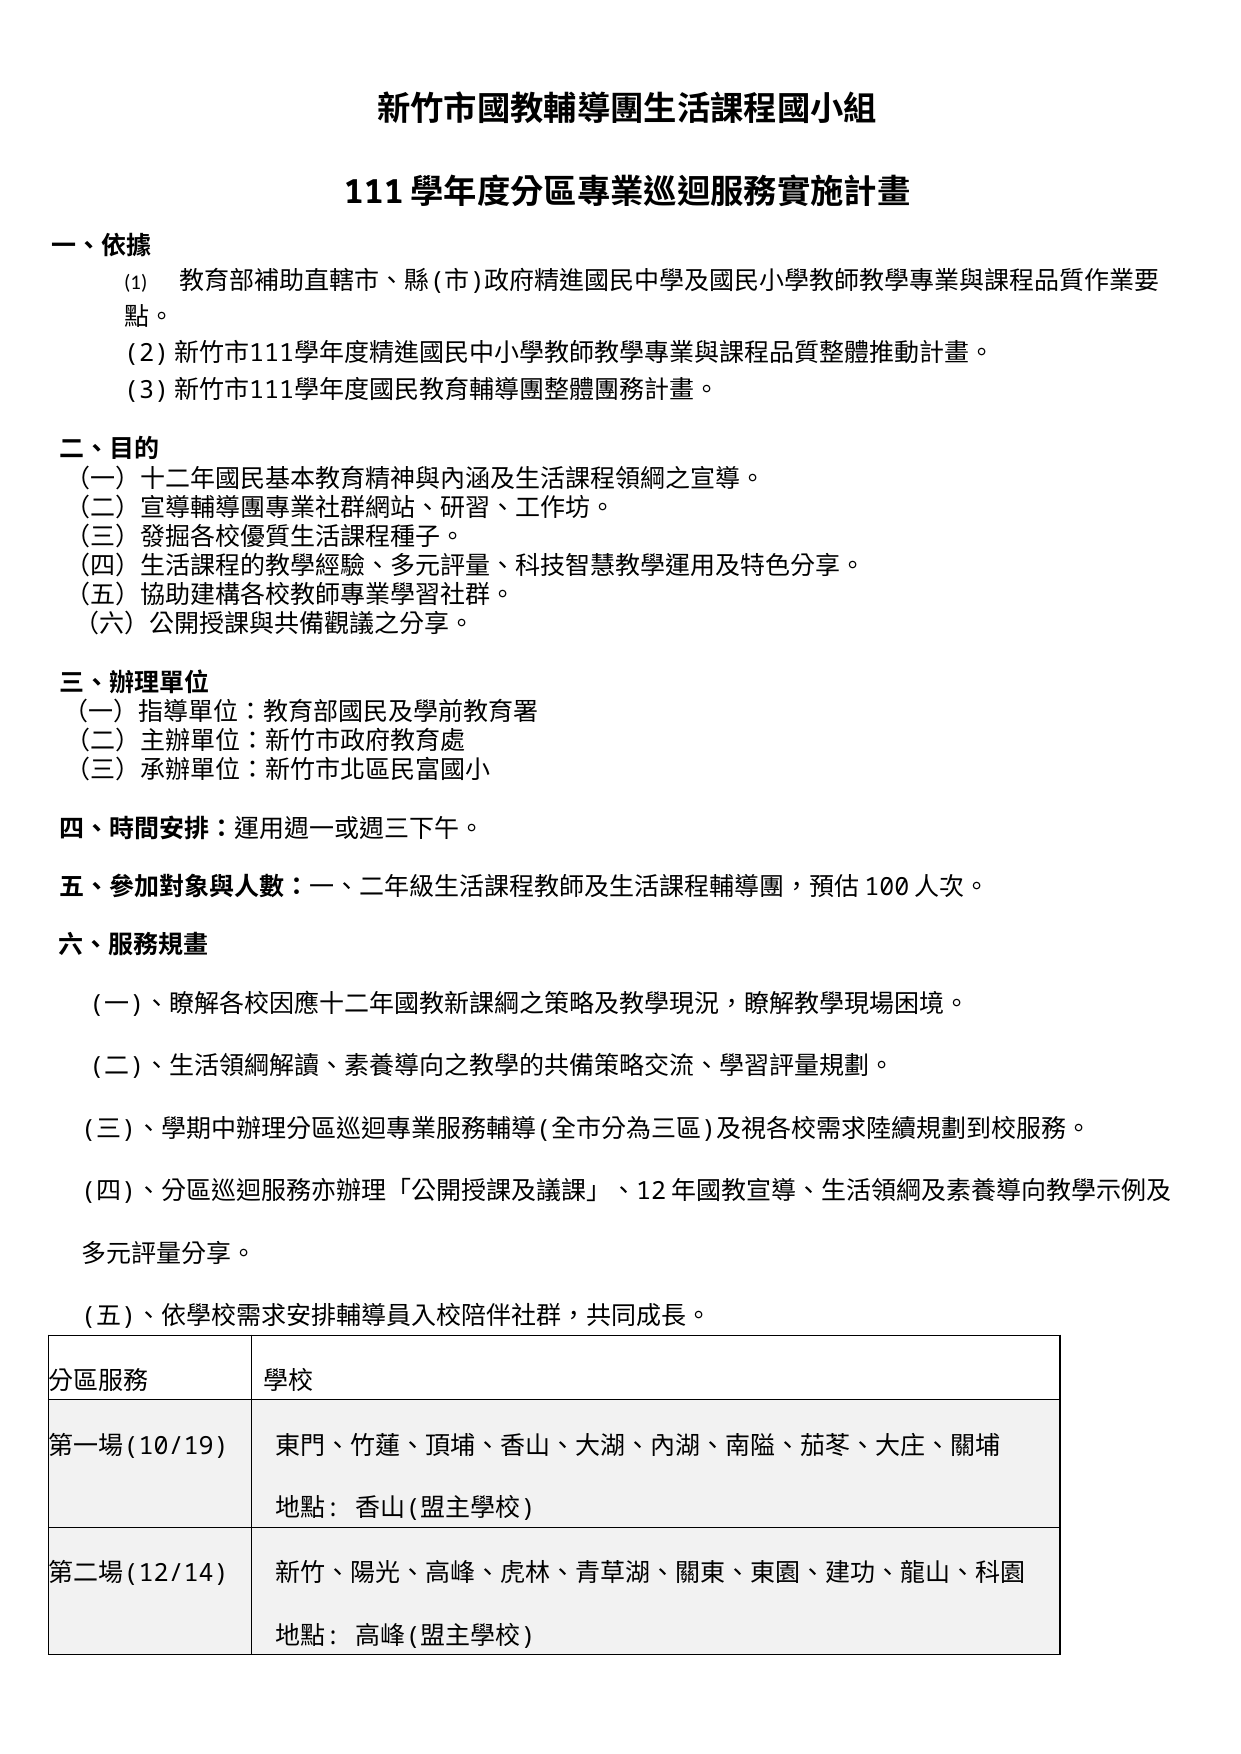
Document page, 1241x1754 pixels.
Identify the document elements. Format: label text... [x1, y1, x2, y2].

text 三、辦理單位 [59, 668, 1181, 697]
table_header 學校 [252, 1336, 1059, 1399]
text (四)、分區巡迴服務亦辦理「公開授課及議課」、12年國教宣導、生活領綱及素養導向教學示例及多元評量分享。 [81, 1147, 1181, 1272]
text (五)、依學校需求安排輔導員入校陪伴社群，共同成長。 [81, 1272, 1181, 1334]
text (一)、瞭解各校因應十二年國教新課綱之策略及教學現況，瞭解教學現場困境。 [59, 959, 1181, 1022]
text （一）十二年國民基本教育精神與內涵及生活課程領綱之宣導。 [59, 464, 1181, 493]
text 五、參加對象與人數：一、二年級生活課程教師及生活課程輔導團，預估100人次。 [59, 872, 1181, 901]
table_cell 第二場(12/14) [49, 1528, 251, 1654]
table_cell 東門、竹蓮、頂埔、香山、大湖、內湖、南隘、茄苳、大庄、關埔 地點: 香山(盟主學校) [252, 1400, 1059, 1527]
text 六、服務規畫 [58, 930, 1181, 959]
table_header 分區服務 [49, 1336, 251, 1399]
text （四）生活課程的教學經驗、多元評量、科技智慧教學運用及特色分享。 [59, 551, 1181, 580]
list 新竹市111學年度國民教育輔導團整體團務計畫。 [124, 369, 1181, 405]
table_cell 第一場(10/19) [49, 1400, 251, 1527]
text 新竹市國教輔導團生活課程國小組 [73, 64, 1181, 127]
list 教育部補助直轄市、縣(市)政府精進國民中學及國民小學教師教學專業與課程品質作業要點。 [124, 260, 1181, 333]
table_cell 新竹、陽光、高峰、虎林、青草湖、關東、東園、建功、龍山、科園 地點: 高峰(盟主學校) [252, 1528, 1059, 1654]
text (二)、生活領綱解讀、素養導向之教學的共備策略交流、學習評量規劃。 [59, 1022, 1181, 1084]
text （一）指導單位：教育部國民及學前教育署 [58, 697, 1181, 726]
text 111學年度分區專業巡迴服務實施計畫 [73, 148, 1181, 210]
text （二）主辦單位：新竹市政府教育處 [59, 726, 1181, 755]
text (三)、學期中辦理分區巡迴專業服務輔導(全市分為三區)及視各校需求陸續規劃到校服務。 [81, 1084, 1181, 1147]
text （六）公開授課與共備觀議之分享。 [59, 609, 1181, 639]
text （五）協助建構各校教師專業學習社群。 [59, 580, 1181, 609]
text 二、目的 [59, 434, 1181, 464]
text （二）宣導輔導團專業社群網站、研習、工作坊。 [59, 493, 1181, 522]
text 四、時間安排：運用週一或週三下午。 [59, 814, 1181, 843]
text 一、依據 [35, 231, 1181, 260]
text （三）承辦單位：新竹市北區民富國小 [59, 755, 1181, 784]
text （三）發掘各校優質生活課程種子。 [59, 522, 1181, 551]
list 新竹市111學年度精進國民中小學教師教學專業與課程品質整體推動計畫。 [124, 333, 1181, 369]
